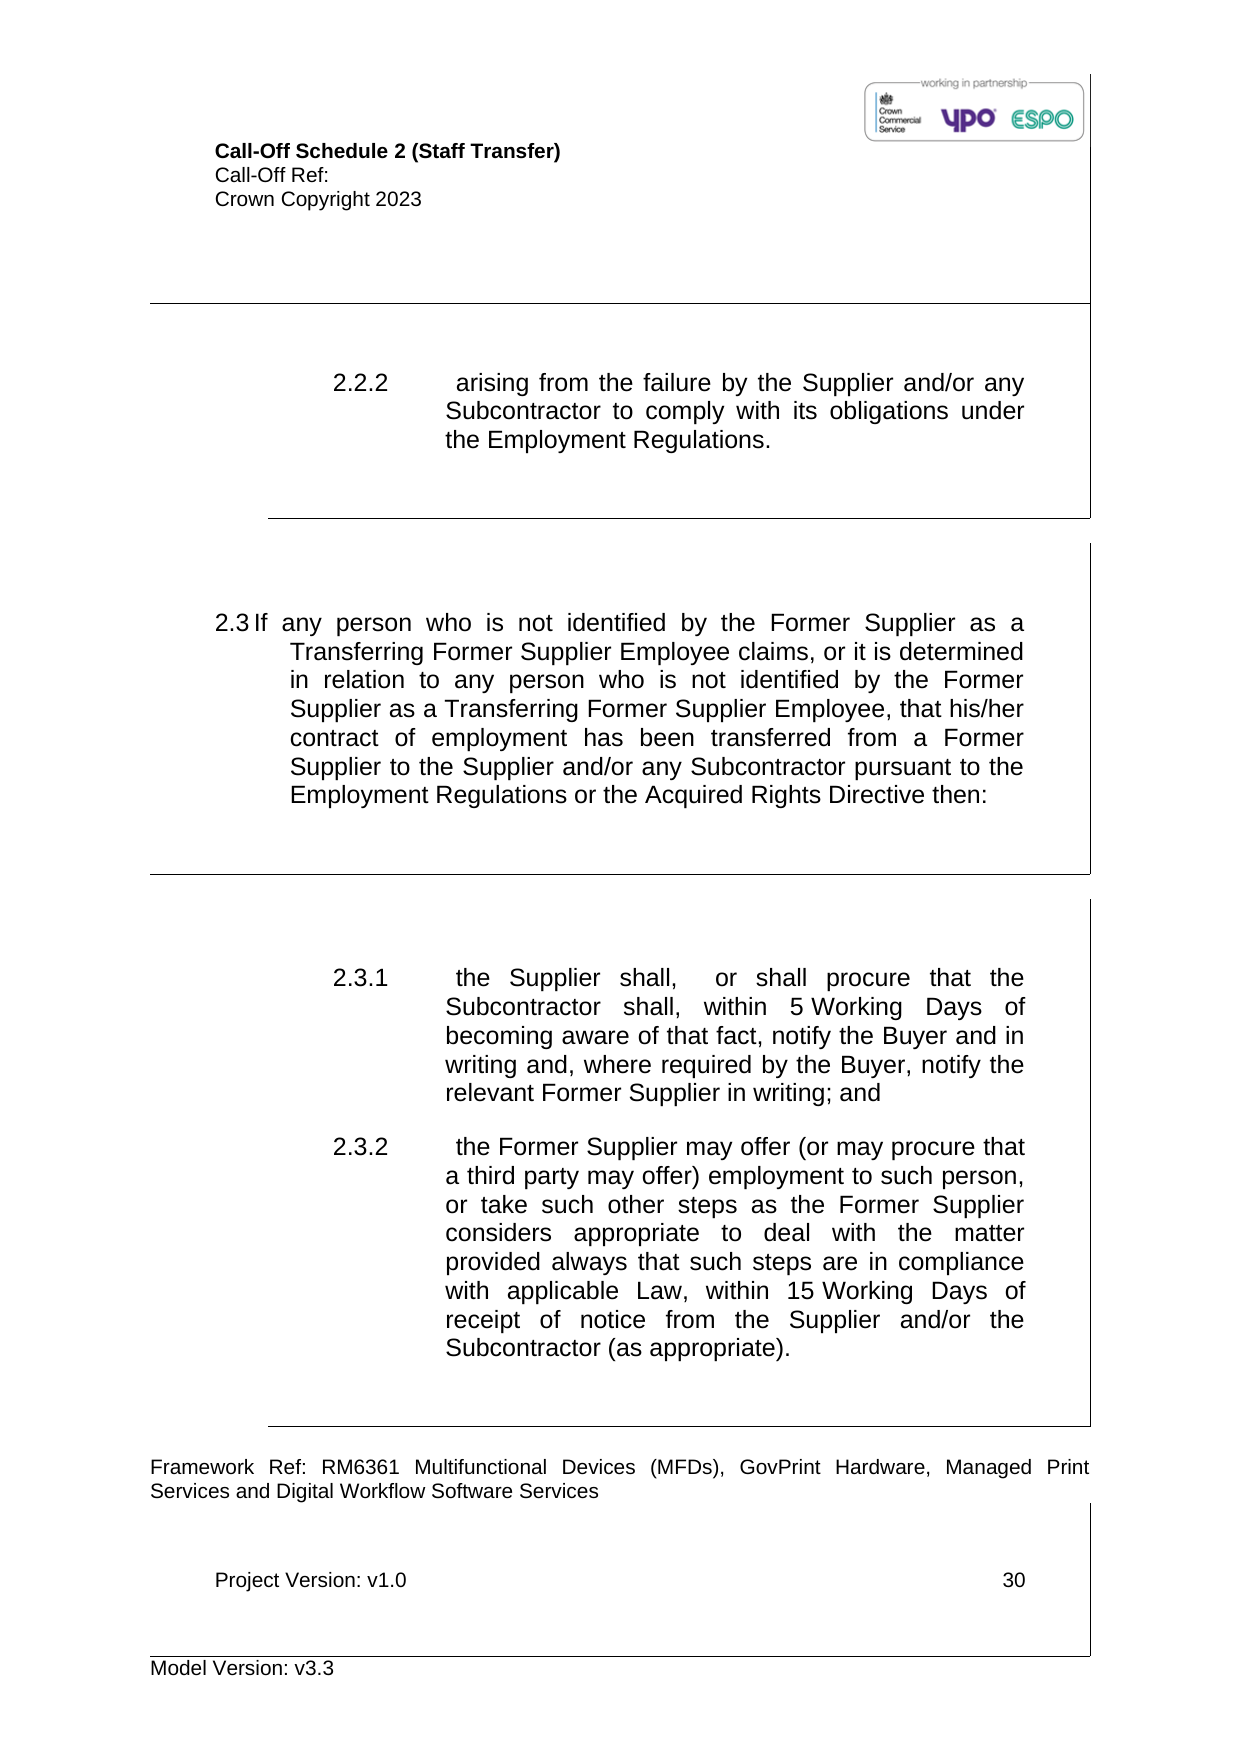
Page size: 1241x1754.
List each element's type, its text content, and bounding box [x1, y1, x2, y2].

list the Supplier shall, or shall procure that the Subcontractor shall, within 5 Working Days of becoming aware of that fact, notify the Buyer and in writing and, where required by the Buyer, notify the relevant Former Supplier in writing; and [268, 899, 1090, 1067]
list If any person who is not identified by the Former Supplier as a Transferring Former Supplier Employee claims, or it is determined in relation to any person who is not identified by the Former Supplier as a Transferring Former Supplier Employee, that his/her contract of employment has been transferred from a Former Supplier to the Supplier and/or any Subcontractor pursuant to the Employment Regulations or the Acquired Rights Directive then: [150, 543, 1090, 874]
list arising from the failure by the Supplier and/or any Subcontractor to comply with its obligations under the Employment Regulations. [268, 303, 1090, 518]
list the Former Supplier may offer (or may procure that a third party may offer) employment to such person, or take such other steps as the Former Supplier considers appropriate to deal with the matter provided always that such steps are in compliance with applicable Law, within 15 Working Days of receipt of notice from the Supplier and/or the Subcontractor (as appropriate). [268, 1067, 1090, 1426]
